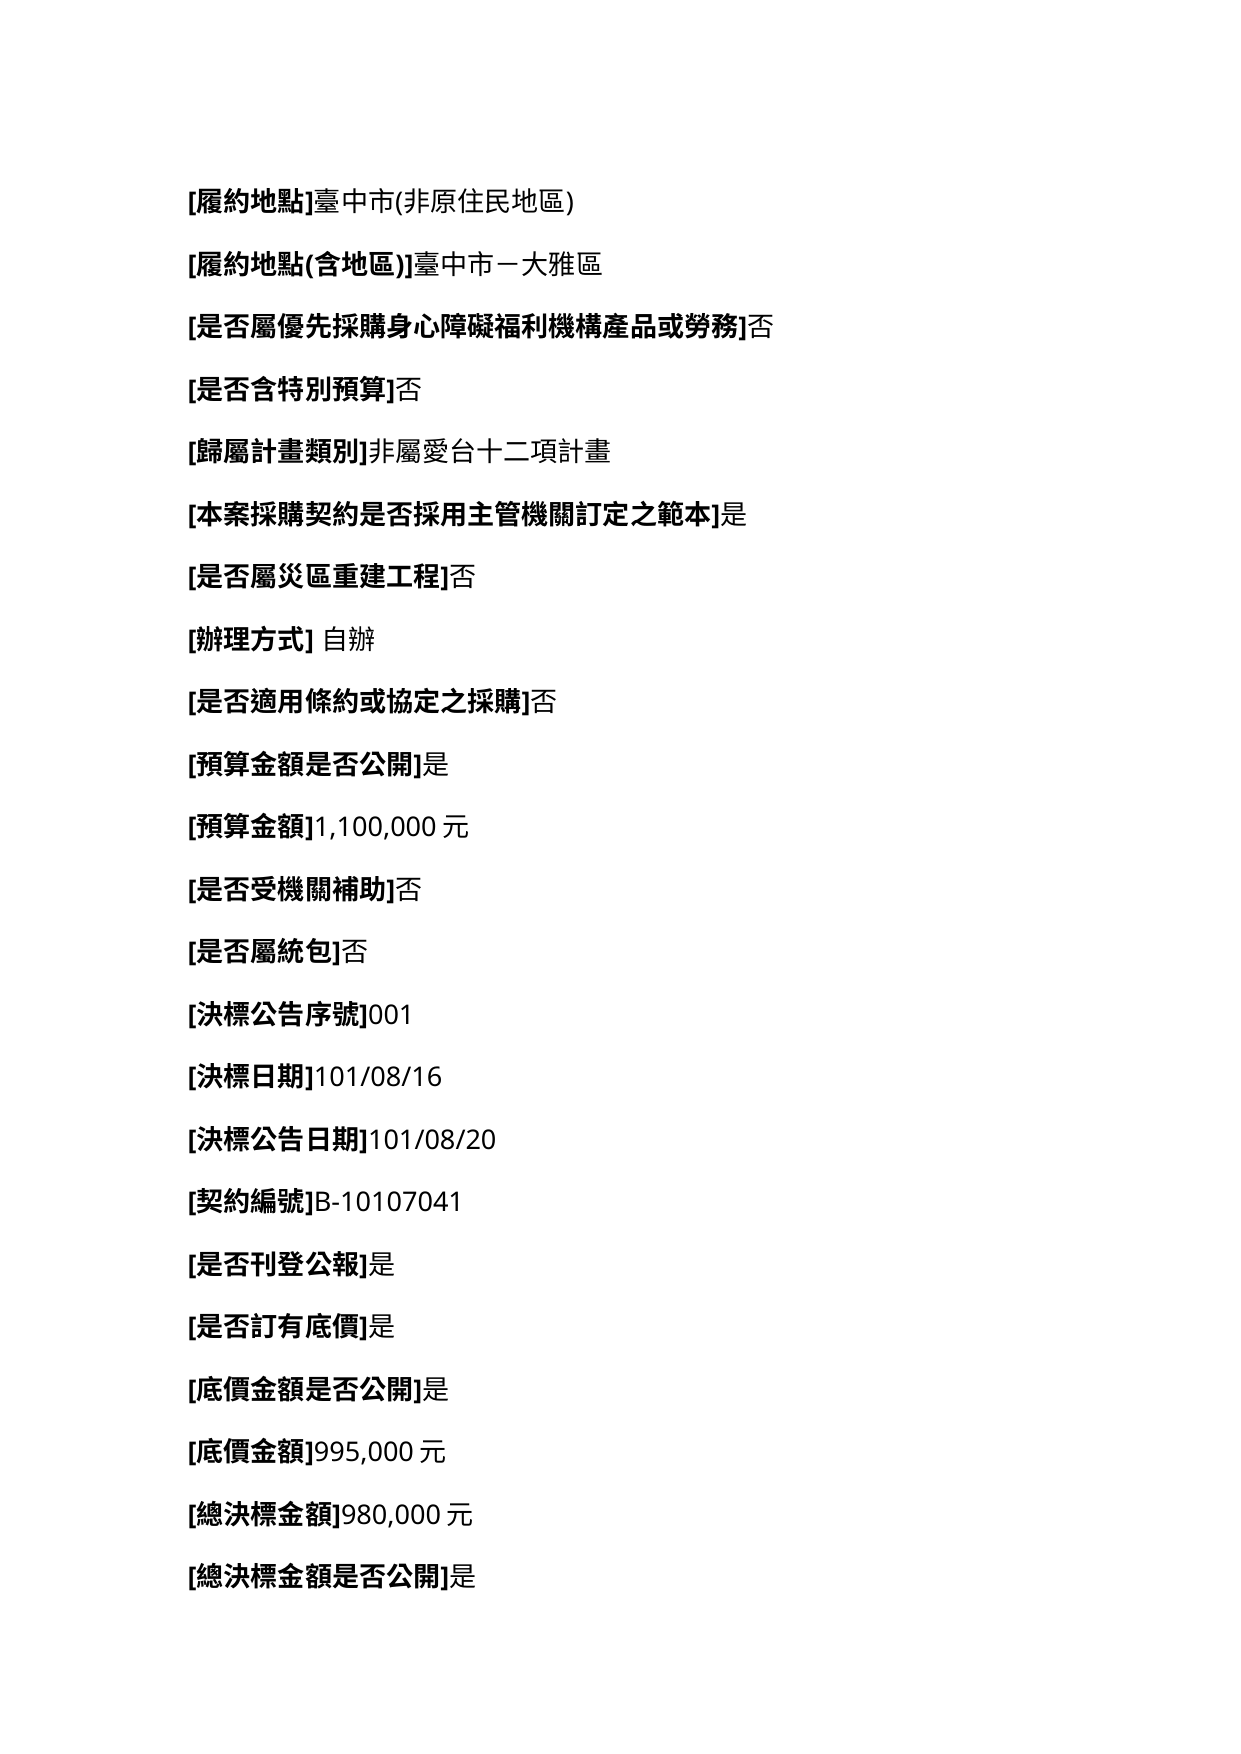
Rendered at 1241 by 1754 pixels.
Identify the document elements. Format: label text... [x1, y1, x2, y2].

text [履約地點]臺中市(非原住民地區) [履約地點(含地區)]臺中市－大雅區 [是否屬優先採購身心障礙福利機構產品或勞務]否 [是否含特別預算]否 [歸屬計畫類別]非屬愛台十二項計畫 [本案採購契約是否採用主管機關訂定之範本]是 [是否屬災區重建工程]否 [辦理方式] 自辦 [是否適用條約或協定之採購]否 [預算金額是否公開]是 [預算金額]1,100,000元 [是否受機關補助]否 [是否屬統包]否 [決標公告序號]001 [決標日期]101/08/16 [決標公告日期]101/08/20 [契約編號]B-10107041 [是否刊登公報]是 [是否訂有底價]是 [底價金額是否公開]是 [底價金額]995,000元 [總決標金額]980,000元 [總決標金額是否公開]是 [187, 158, 1053, 1596]
